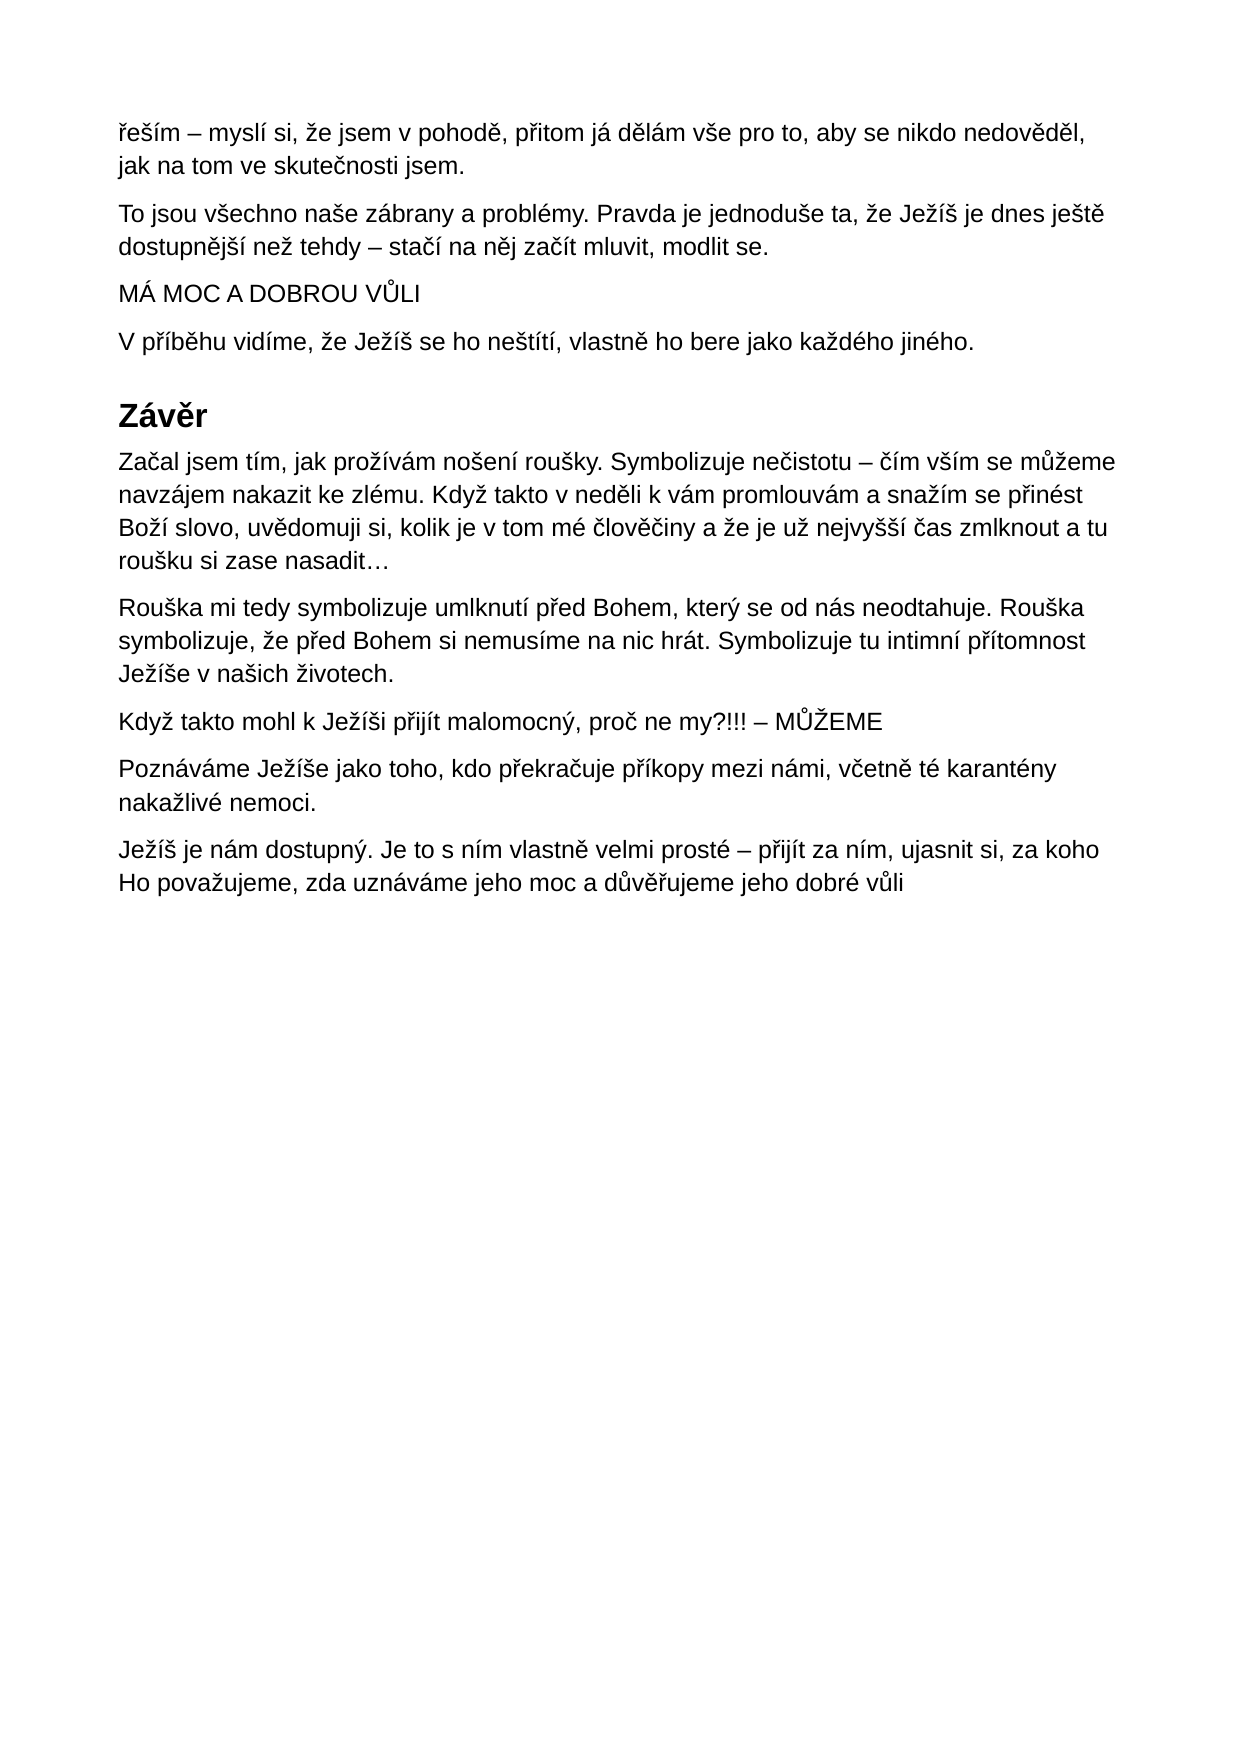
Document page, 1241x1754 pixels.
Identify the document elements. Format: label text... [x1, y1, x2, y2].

text MÁ MOC A DOBROU VŮLI [118, 279, 1122, 308]
text Ježíš je nám dostupný. Je to s ním vlastně velmi prosté – přijít za ním, ujasnit si, za koho Ho považujeme, zda uznáváme jeho moc a důvěřujeme jeho dobré vůli [118, 835, 1122, 897]
text To jsou všechno naše zábrany a problémy. Pravda je jednoduše ta, že Ježíš je dnes ještě dostupnější než tehdy – stačí na něj začít mluvit, modlit se. [118, 199, 1122, 261]
text Začal jsem tím, jak prožívám nošení roušky. Symbolizuje nečistotu – čím vším se můžeme navzájem nakazit ke zlému. Když takto v neděli k vám promlouvám a snažím se přinést Boží slovo, uvědomuji si, kolik je v tom mé člověčiny a že je už nejvyšší čas zmlknout a tu roušku si zase nasadit… [118, 447, 1122, 574]
text řeším – myslí si, že jsem v pohodě, přitom já dělám vše pro to, aby se nikdo nedověděl, jak na tom ve skutečnosti jsem. [118, 118, 1122, 180]
subtitle Závěr [118, 395, 1122, 434]
text Když takto mohl k Ježíši přijít malomocný, proč ne my?!!! – MŮŽEME [118, 707, 1122, 736]
text Rouška mi tedy symbolizuje umlknutí před Bohem, který se od nás neodtahuje. Rouška symbolizuje, že před Bohem si nemusíme na nic hrát. Symbolizuje tu intimní přítomnost Ježíše v našich životech. [118, 593, 1122, 688]
text Poznáváme Ježíše jako toho, kdo překračuje příkopy mezi námi, včetně té karantény nakažlivé nemoci. [118, 754, 1122, 816]
text V příběhu vidíme, že Ježíš se ho neštítí, vlastně ho bere jako každého jiného. [118, 327, 1122, 356]
